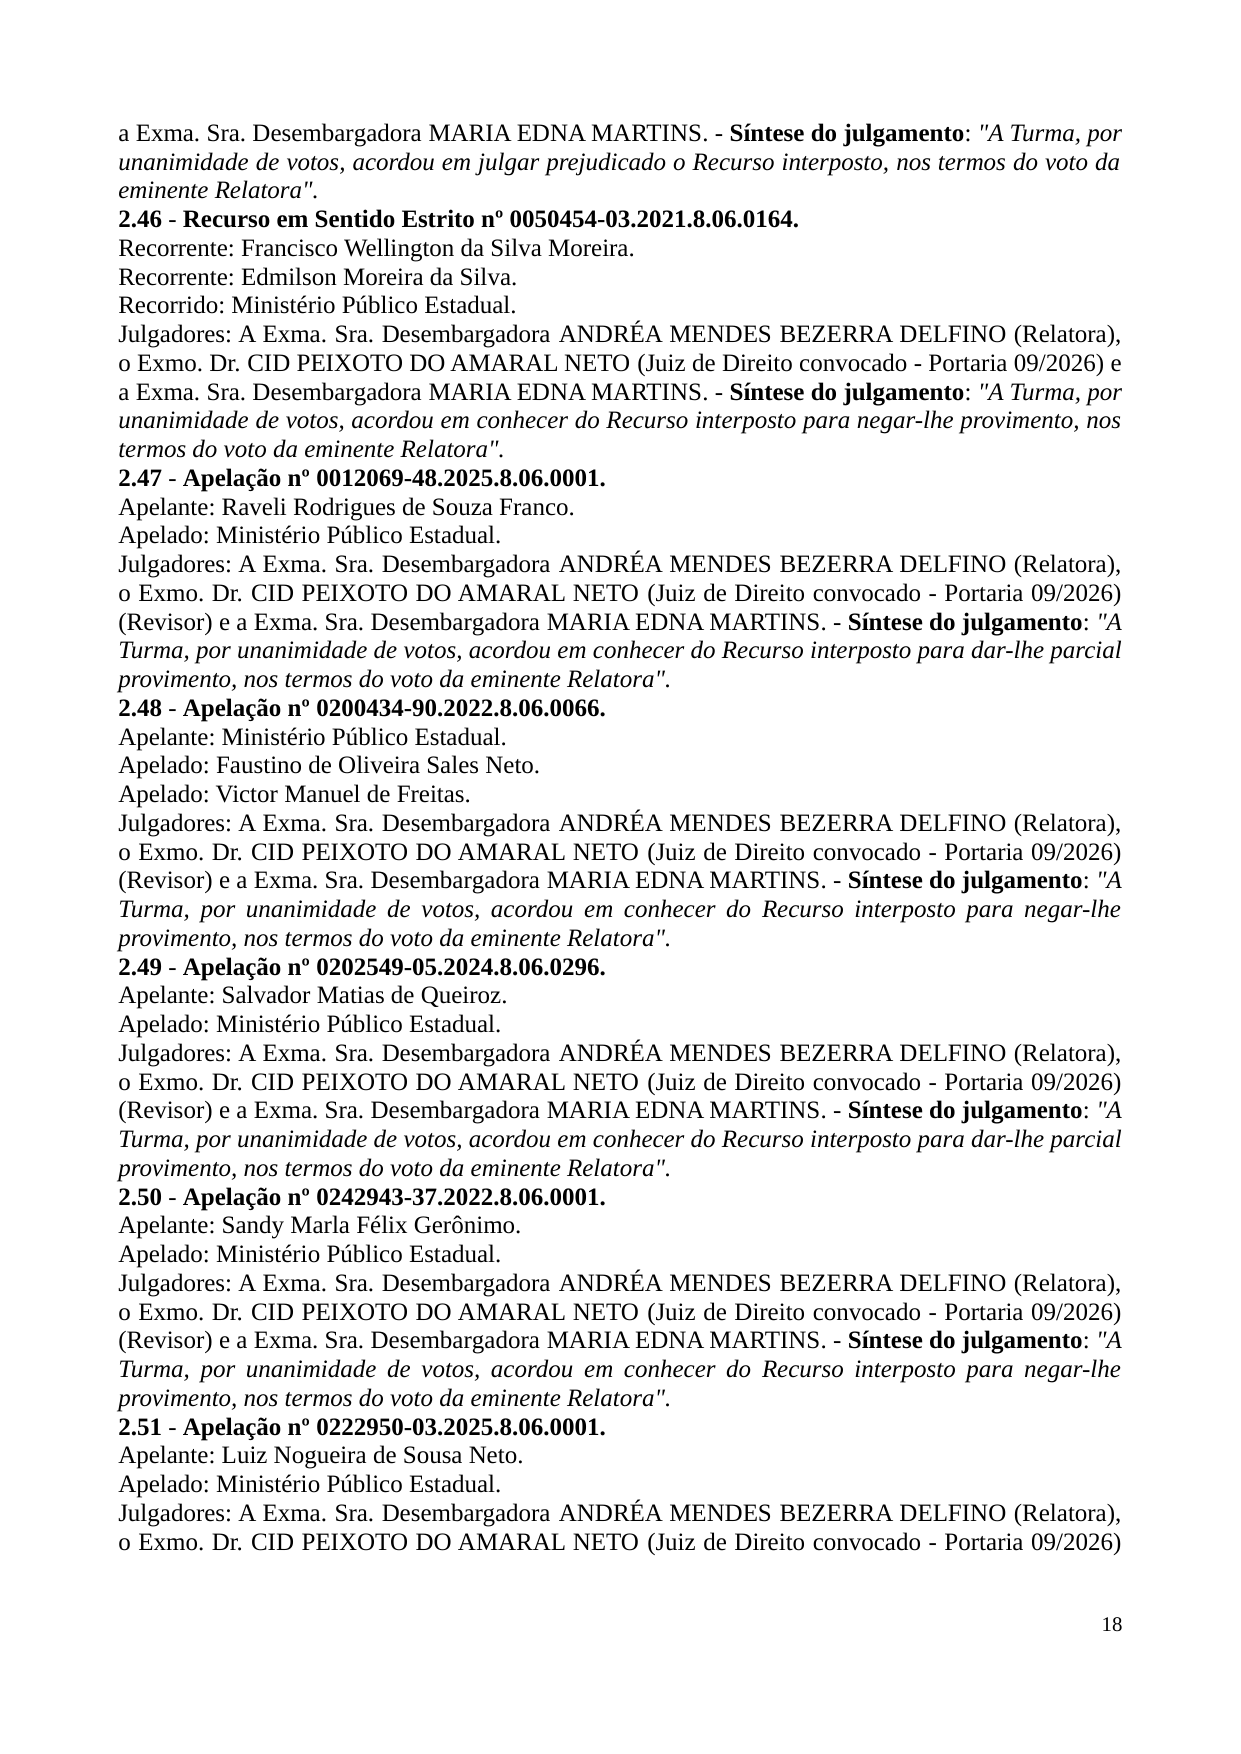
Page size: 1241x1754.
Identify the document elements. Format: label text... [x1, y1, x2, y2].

text Apelante: Sandy Marla Félix Gerônimo. [118, 1211, 1122, 1239]
text Apelante: Salvador Matias de Queiroz. [118, 981, 1122, 1009]
text Recorrente: Edmilson Moreira da Silva. [118, 262, 1122, 291]
text 2.47 - Apelação nº 0012069-48.2025.8.06.0001. [118, 463, 1122, 492]
text Apelante: Ministério Público Estadual. [118, 722, 1122, 751]
text Apelado: Ministério Público Estadual. [118, 1469, 1122, 1498]
text Julgadores: A Exma. Sra. Desembargadora ANDRÉA MENDES BEZERRA DELFINO (Relatora), o Exmo. Dr. CID PEIXOTO DO AMARAL NETO (Juiz de Direito convocado - Portaria 09/2026) (Revisor) e a Exma. Sra. Desembargadora MARIA EDNA MARTINS. - Síntese do julgamento: "A Turma, por unanimidade de votos, acordou em conhecer do Recurso interposto para negar-lhe provimento, nos termos do voto da eminente Relatora". [118, 1268, 1122, 1412]
text Recorrido: Ministério Público Estadual. [118, 291, 1122, 319]
text Julgadores: A Exma. Sra. Desembargadora ANDRÉA MENDES BEZERRA DELFINO (Relatora), o Exmo. Dr. CID PEIXOTO DO AMARAL NETO (Juiz de Direito convocado - Portaria 09/2026) [118, 1498, 1122, 1556]
text 2.49 - Apelação nº 0202549-05.2024.8.06.0296. [118, 952, 1122, 981]
text a Exma. Sra. Desembargadora MARIA EDNA MARTINS. - Síntese do julgamento: "A Turma, por unanimidade de votos, acordou em julgar prejudicado o Recurso interposto, nos termos do voto da eminente Relatora". [118, 118, 1122, 204]
text Julgadores: A Exma. Sra. Desembargadora ANDRÉA MENDES BEZERRA DELFINO (Relatora), o Exmo. Dr. CID PEIXOTO DO AMARAL NETO (Juiz de Direito convocado - Portaria 09/2026) (Revisor) e a Exma. Sra. Desembargadora MARIA EDNA MARTINS. - Síntese do julgamento: "A Turma, por unanimidade de votos, acordou em conhecer do Recurso interposto para negar-lhe provimento, nos termos do voto da eminente Relatora". [118, 808, 1122, 952]
text Apelante: Raveli Rodrigues de Souza Franco. [118, 492, 1122, 521]
text Julgadores: A Exma. Sra. Desembargadora ANDRÉA MENDES BEZERRA DELFINO (Relatora), o Exmo. Dr. CID PEIXOTO DO AMARAL NETO (Juiz de Direito convocado - Portaria 09/2026) (Revisor) e a Exma. Sra. Desembargadora MARIA EDNA MARTINS. - Síntese do julgamento: "A Turma, por unanimidade de votos, acordou em conhecer do Recurso interposto para dar-lhe parcial provimento, nos termos do voto da eminente Relatora". [118, 1038, 1122, 1182]
text Julgadores: A Exma. Sra. Desembargadora ANDRÉA MENDES BEZERRA DELFINO (Relatora), o Exmo. Dr. CID PEIXOTO DO AMARAL NETO (Juiz de Direito convocado - Portaria 09/2026) (Revisor) e a Exma. Sra. Desembargadora MARIA EDNA MARTINS. - Síntese do julgamento: "A Turma, por unanimidade de votos, acordou em conhecer do Recurso interposto para dar-lhe parcial provimento, nos termos do voto da eminente Relatora". [118, 549, 1122, 693]
text Apelado: Victor Manuel de Freitas. [118, 779, 1122, 808]
text Julgadores: A Exma. Sra. Desembargadora ANDRÉA MENDES BEZERRA DELFINO (Relatora), o Exmo. Dr. CID PEIXOTO DO AMARAL NETO (Juiz de Direito convocado - Portaria 09/2026) e a Exma. Sra. Desembargadora MARIA EDNA MARTINS. - Síntese do julgamento: "A Turma, por unanimidade de votos, acordou em conhecer do Recurso interposto para negar-lhe provimento, nos termos do voto da eminente Relatora". [118, 319, 1122, 463]
text 2.48 - Apelação nº 0200434-90.2022.8.06.0066. [118, 693, 1122, 722]
text Apelante: Luiz Nogueira de Sousa Neto. [118, 1441, 1122, 1469]
text 2.51 - Apelação nº 0222950-03.2025.8.06.0001. [118, 1412, 1122, 1441]
text Recorrente: Francisco Wellington da Silva Moreira. [118, 233, 1122, 262]
text 2.46 - Recurso em Sentido Estrito nº 0050454-03.2021.8.06.0164. [118, 204, 1122, 233]
text Apelado: Ministério Público Estadual. [118, 1239, 1122, 1268]
text Apelado: Ministério Público Estadual. [118, 521, 1122, 549]
text 2.50 - Apelação nº 0242943-37.2022.8.06.0001. [118, 1182, 1122, 1211]
text Apelado: Faustino de Oliveira Sales Neto. [118, 751, 1122, 779]
text Apelado: Ministério Público Estadual. [118, 1009, 1122, 1038]
